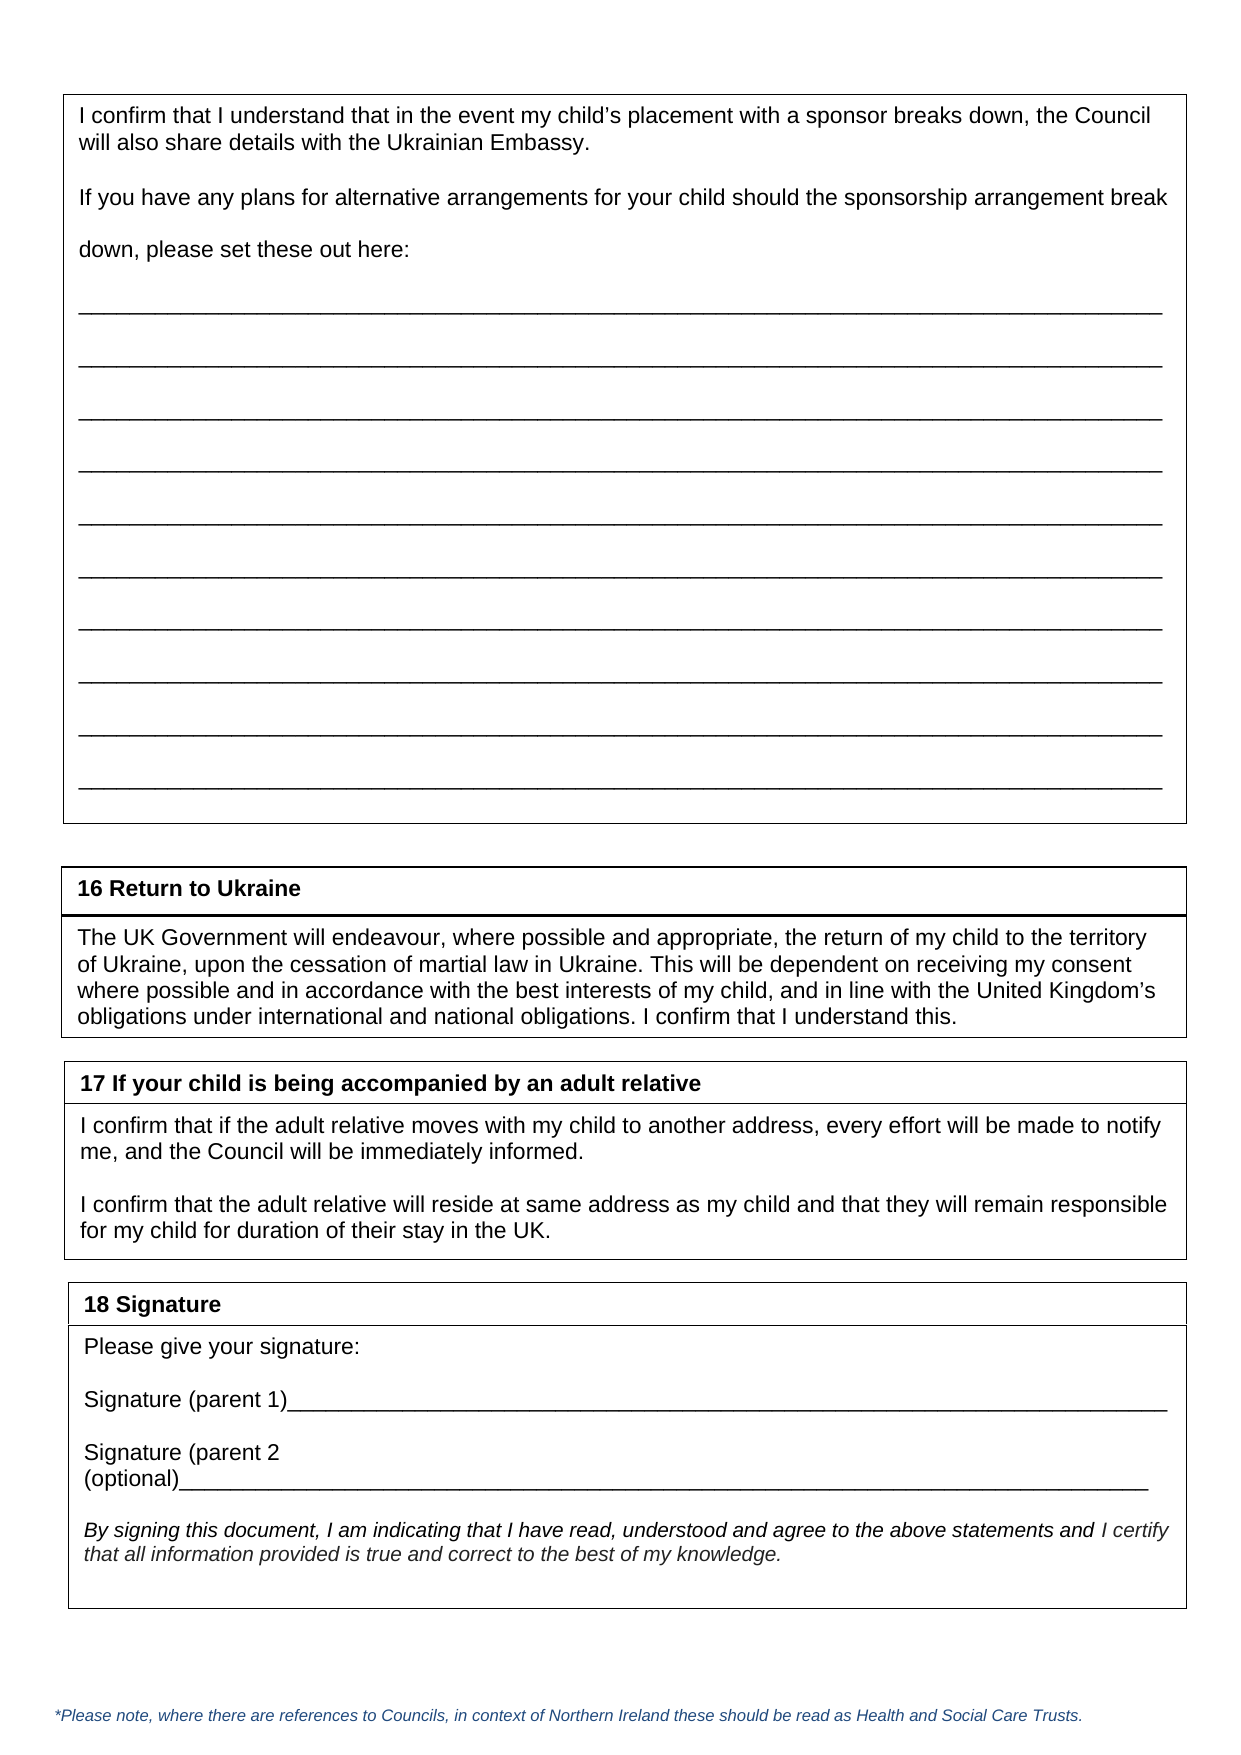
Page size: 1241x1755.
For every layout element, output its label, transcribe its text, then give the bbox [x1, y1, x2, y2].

text *Please note, where there are references to Councils, in context of Northern Ireland these should be read as Health and Social Care Trusts. [54, 1706, 1176, 1725]
text I confirm that I understand that in the event my child’s placement with a sponsor breaks down, the Council will also share details with the Ukrainian Embassy. [78, 102, 1171, 155]
text I confirm that if the adult relative moves with my child to another address, every effort will be made to notify me, and the Council will be immediately informed. [80, 1112, 1171, 1164]
text I confirm that the adult relative will reside at same address as my child and that they will remain responsible for my child for duration of their stay in the UK. [80, 1191, 1171, 1243]
text Signature (parent 2 (optional)____________________________________________________________________________ [84, 1438, 1171, 1491]
text By signing this document, I am indicating that I have read, understood and agree to the above statements and I certify that all information provided is true and correct to the best of my knowledge. [84, 1518, 1171, 1566]
text 17 If your child is being accompanied by an adult relative [80, 1069, 1171, 1096]
text If you have any plans for alternative arrangements for your child should the sponsorship arrangement break down, please set these out here: _________________________________________________________________________________________________________________________________________________________________________________________________________________________________________________________________________________________________________________________________________________________________________________________________________________________________________________________________________________________________________________________________________________________________________________________________________________________________________________________________________________________________________________________________________________________________________________________________________________________________________________________________________________________________________________________________________________________________________________________________________________________________________________________________________________________________________________________________________________________________________________________________________________________________________________________________________________________________________________________________________________________________________________________________________________________________________________________________________________________________________________________________________________________________________________________________________________________________________________________________________________________________________________________________________________________________________________________________________________________________________________________ [78, 184, 1171, 815]
text The UK Government will endeavour, where possible and appropriate, the return of my child to the territory of Ukraine, upon the cessation of martial law in Ukraine. This will be dependent on receiving my consent where possible and in accordance with the best interests of my child, and in line with the United Kingdom’s obligations under international and national obligations. I confirm that I understand this. [77, 924, 1171, 1029]
text Signature (parent 1)_____________________________________________________________________ [84, 1386, 1171, 1412]
text 16 Return to Ukraine [77, 875, 1171, 901]
text Please give your signature: [84, 1333, 1171, 1359]
text Privacy statement [67, 51, 279, 79]
text 18 Signature [84, 1291, 1171, 1317]
